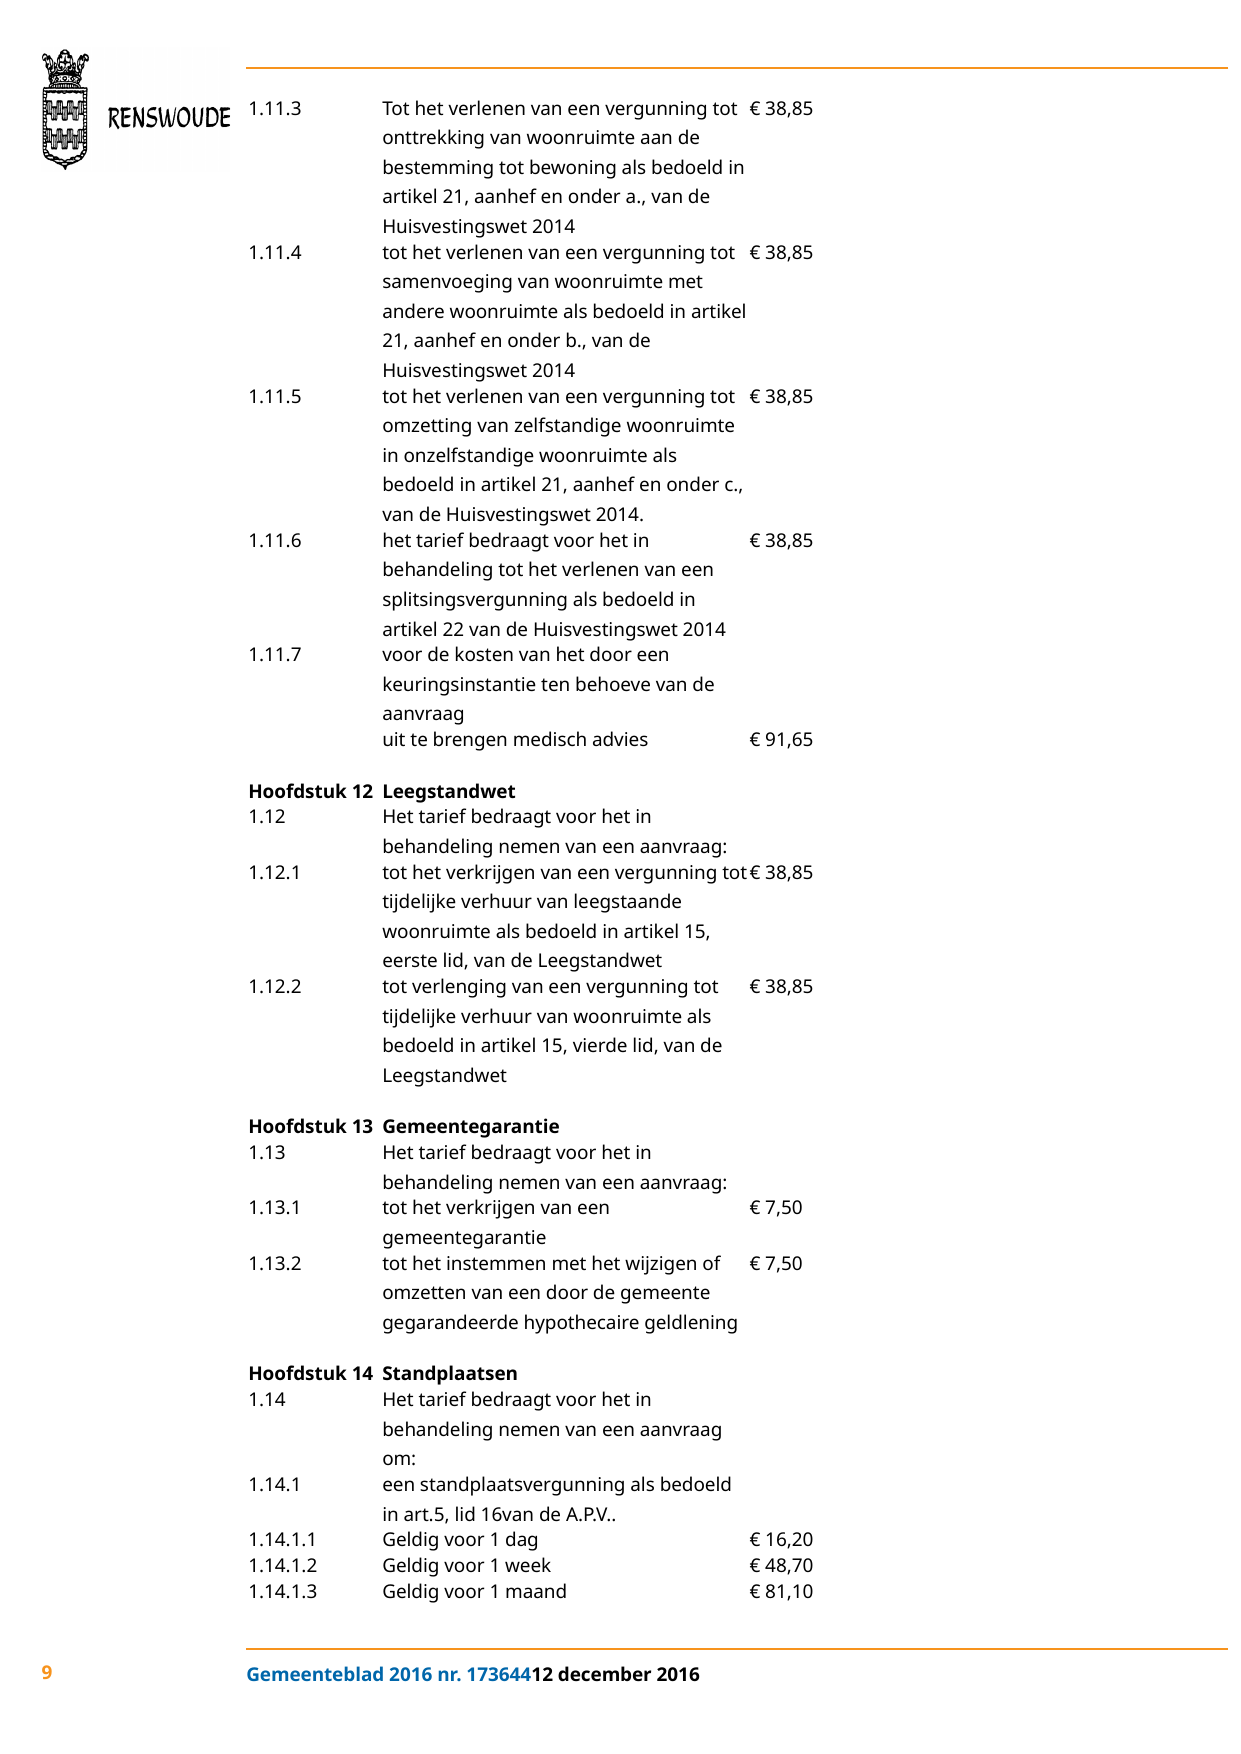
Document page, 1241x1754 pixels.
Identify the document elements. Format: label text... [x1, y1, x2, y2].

table_cell [1018, 641, 1152, 726]
table_cell [1018, 1139, 1152, 1194]
table_cell [749, 778, 883, 803]
table_cell [1018, 752, 1152, 778]
table_cell 1.14.1 [248, 1471, 382, 1526]
table_cell [749, 752, 883, 778]
table_cell Het tarief bedraagt voor het in behandeling nemen van een aanvraag: [382, 1139, 749, 1194]
table_cell 1.11.4 [248, 239, 382, 383]
table_cell Het tarief bedraagt voor het in behandeling nemen van een aanvraag om: [382, 1386, 749, 1471]
table_cell [884, 778, 1017, 803]
table_cell € 7,50 [749, 1195, 883, 1250]
table_cell € 48,70 [749, 1552, 883, 1578]
table_cell [884, 1471, 1017, 1526]
table_cell Standplaatsen [382, 1361, 749, 1386]
table_cell Het tarief bedraagt voor het in behandeling nemen van een aanvraag: [382, 804, 749, 859]
table_cell [884, 383, 1017, 527]
table_cell 1.13.1 [248, 1195, 382, 1250]
table_cell Hoofdstuk 12 [248, 778, 382, 803]
table_cell [1018, 1088, 1152, 1113]
table_cell [884, 973, 1017, 1088]
table_cell tot het verlenen van een vergunning tot omzetting van zelfstandige woonruimte in onzelfstandige woonruimte als bedoeld in artikel 21, aanhef en onder c., van de Huisvestingswet 2014. [382, 383, 749, 527]
table_cell 1.11.6 [248, 527, 382, 641]
table_cell € 38,85 [749, 527, 883, 641]
table_cell [1018, 527, 1152, 641]
table_cell [749, 1335, 883, 1361]
table_cell [1018, 804, 1152, 859]
table_cell [884, 1526, 1017, 1552]
picture [41, 47, 231, 172]
table_cell [248, 1088, 382, 1113]
table_cell [1018, 1361, 1152, 1386]
table_cell Gemeentegarantie [382, 1114, 749, 1139]
table_cell [884, 641, 1017, 726]
table_cell tot het instemmen met het wijzigen of omzetten van een door de gemeente gegarandeerde hypothecaire geldlening [382, 1250, 749, 1335]
table_cell [382, 1088, 749, 1113]
table_cell [884, 752, 1017, 778]
table_cell [884, 239, 1017, 383]
table_cell [1018, 973, 1152, 1088]
table_cell [1018, 239, 1152, 383]
table_cell [884, 1139, 1017, 1194]
table_cell [248, 1335, 382, 1361]
table_cell [1018, 1114, 1152, 1139]
table_cell 1.11.5 [248, 383, 382, 527]
table_cell [884, 1578, 1017, 1604]
table_cell 1.11.3 [248, 95, 382, 239]
table_cell [248, 752, 382, 778]
table_cell [1018, 95, 1152, 239]
table_cell [1018, 1526, 1152, 1552]
table_cell Leegstandwet [382, 778, 749, 803]
table_cell [1018, 383, 1152, 527]
table_cell [382, 1335, 749, 1361]
table_cell tot het verkrijgen van een gemeentegarantie [382, 1195, 749, 1250]
table_cell Tot het verlenen van een vergunning tot onttrekking van woonruimte aan de bestemming tot bewoning als bedoeld in artikel 21, aanhef en onder a., van de Huisvestingswet 2014 [382, 95, 749, 239]
table_cell [1018, 1250, 1152, 1335]
table_cell voor de kosten van het door een keuringsinstantie ten behoeve van de aanvraag [382, 641, 749, 726]
table_cell € 38,85 [749, 239, 883, 383]
table_cell [884, 1195, 1017, 1250]
table_cell 1.12.2 [248, 973, 382, 1088]
table_cell [749, 1386, 883, 1471]
table_cell 1.14 [248, 1386, 382, 1471]
table_cell [884, 1250, 1017, 1335]
table_cell 1.12.1 [248, 859, 382, 973]
table_cell Hoofdstuk 14 [248, 1361, 382, 1386]
table_cell € 91,65 [749, 726, 883, 752]
table_cell [749, 1471, 883, 1526]
table_cell [1018, 778, 1152, 803]
table_cell 1.13.2 [248, 1250, 382, 1335]
table_cell uit te brengen medisch advies [382, 726, 749, 752]
table_cell [1018, 1552, 1152, 1578]
table_cell € 16,20 [749, 1526, 883, 1552]
table_cell tot verlenging van een vergunning tot tijdelijke verhuur van woonruimte als bedoeld in artikel 15, vierde lid, van de Leegstandwet [382, 973, 749, 1088]
table_cell [1018, 1335, 1152, 1361]
table_cell tot het verlenen van een vergunning tot samenvoeging van woonruimte met andere woonruimte als bedoeld in artikel 21, aanhef en onder b., van de Huisvestingswet 2014 [382, 239, 749, 383]
table_cell [749, 1361, 883, 1386]
table_cell [749, 641, 883, 726]
table_cell een standplaatsvergunning als bedoeld in art.5, lid 16van de A.P.V.. [382, 1471, 749, 1526]
table_cell [884, 95, 1017, 239]
table_cell [1018, 859, 1152, 973]
table_cell het tarief bedraagt voor het in behandeling tot het verlenen van een splitsingsvergunning als bedoeld in artikel 22 van de Huisvestingswet 2014 [382, 527, 749, 641]
table_cell € 38,85 [749, 859, 883, 973]
table_cell [884, 1088, 1017, 1113]
table_cell [749, 1088, 883, 1113]
table_cell € 7,50 [749, 1250, 883, 1335]
table_cell [884, 527, 1017, 641]
table_cell 1.14.1.1 [248, 1526, 382, 1552]
table_cell [884, 726, 1017, 752]
table_cell [884, 1335, 1017, 1361]
table_cell [884, 1552, 1017, 1578]
table_cell € 38,85 [749, 383, 883, 527]
table_cell 1.11.7 [248, 641, 382, 726]
table_cell [884, 1386, 1017, 1471]
table_cell [749, 1114, 883, 1139]
table_cell 1.14.1.3 [248, 1578, 382, 1604]
table_cell [1018, 1386, 1152, 1471]
table_cell [884, 859, 1017, 973]
table_cell [1018, 1195, 1152, 1250]
table_cell Hoofdstuk 13 [248, 1114, 382, 1139]
table_cell tot het verkrijgen van een vergunning tot tijdelijke verhuur van leegstaande woonruimte als bedoeld in artikel 15, eerste lid, van de Leegstandwet [382, 859, 749, 973]
table_cell Geldig voor 1 maand [382, 1578, 749, 1604]
table_cell € 81,10 [749, 1578, 883, 1604]
table_cell [1018, 1471, 1152, 1526]
table_cell [749, 1139, 883, 1194]
table_cell [1018, 726, 1152, 752]
table_cell [382, 752, 749, 778]
table_cell Geldig voor 1 dag [382, 1526, 749, 1552]
table_cell [1018, 1578, 1152, 1604]
table_cell [749, 804, 883, 859]
table_cell [884, 1114, 1017, 1139]
table_cell 1.13 [248, 1139, 382, 1194]
table_cell [248, 726, 382, 752]
table_cell 1.14.1.2 [248, 1552, 382, 1578]
table_cell € 38,85 [749, 95, 883, 239]
table_cell 1.12 [248, 804, 382, 859]
table_cell [884, 1361, 1017, 1386]
table_cell € 38,85 [749, 973, 883, 1088]
table_cell [884, 804, 1017, 859]
table_cell Geldig voor 1 week [382, 1552, 749, 1578]
